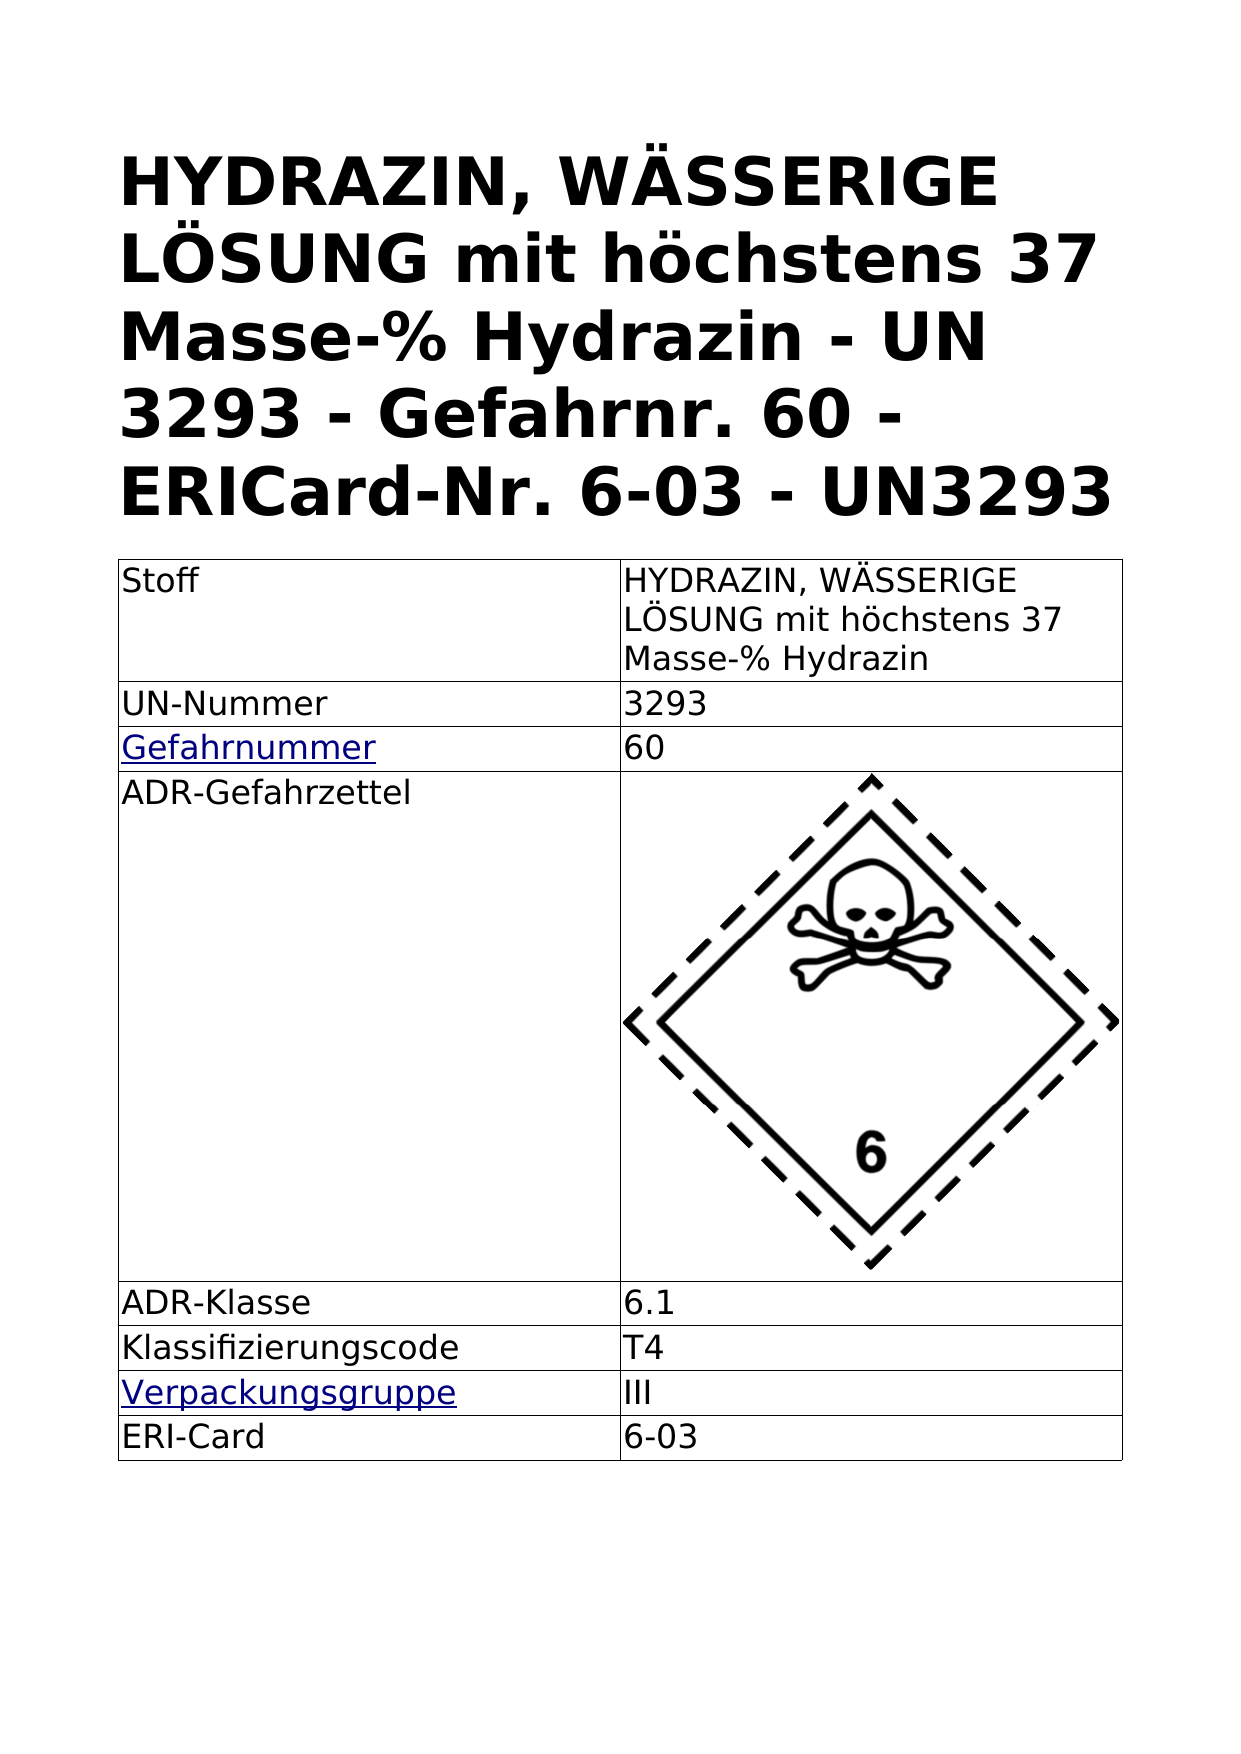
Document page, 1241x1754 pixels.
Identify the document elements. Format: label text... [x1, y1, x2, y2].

table_cell ADR-Gefahrzettel [119, 772, 620, 1281]
table_cell ERI-Card [119, 1416, 620, 1460]
table_cell ADR-Klasse [119, 1282, 620, 1325]
picture [622, 773, 1120, 1270]
table_cell 60 [621, 727, 1122, 771]
table_cell 6.1 [621, 1282, 1122, 1325]
table_cell Gefahrnummer [119, 727, 620, 771]
table_header HYDRAZIN, WÄSSERIGE LÖSUNG mit höchstens 37 Masse-% Hydrazin [621, 560, 1122, 681]
table_cell UN-Nummer [119, 682, 620, 726]
table_cell Verpackungsgruppe [119, 1371, 620, 1415]
table_cell Klassifizierungscode [119, 1326, 620, 1370]
subtitle HYDRAZIN, WÄSSERIGE LÖSUNG mit höchstens 37 Masse-% Hydrazin - UN 3293 - Gefahrnr. 60 - ERICard-Nr. 6-03 - UN3293 [118, 143, 1122, 531]
table_cell III [621, 1371, 1122, 1415]
table_cell T4 [621, 1326, 1122, 1370]
table_cell 3293 [621, 682, 1122, 726]
table_cell 6-03 [621, 1416, 1122, 1460]
table_header Stoff [119, 560, 620, 681]
table_cell [621, 772, 1122, 1281]
